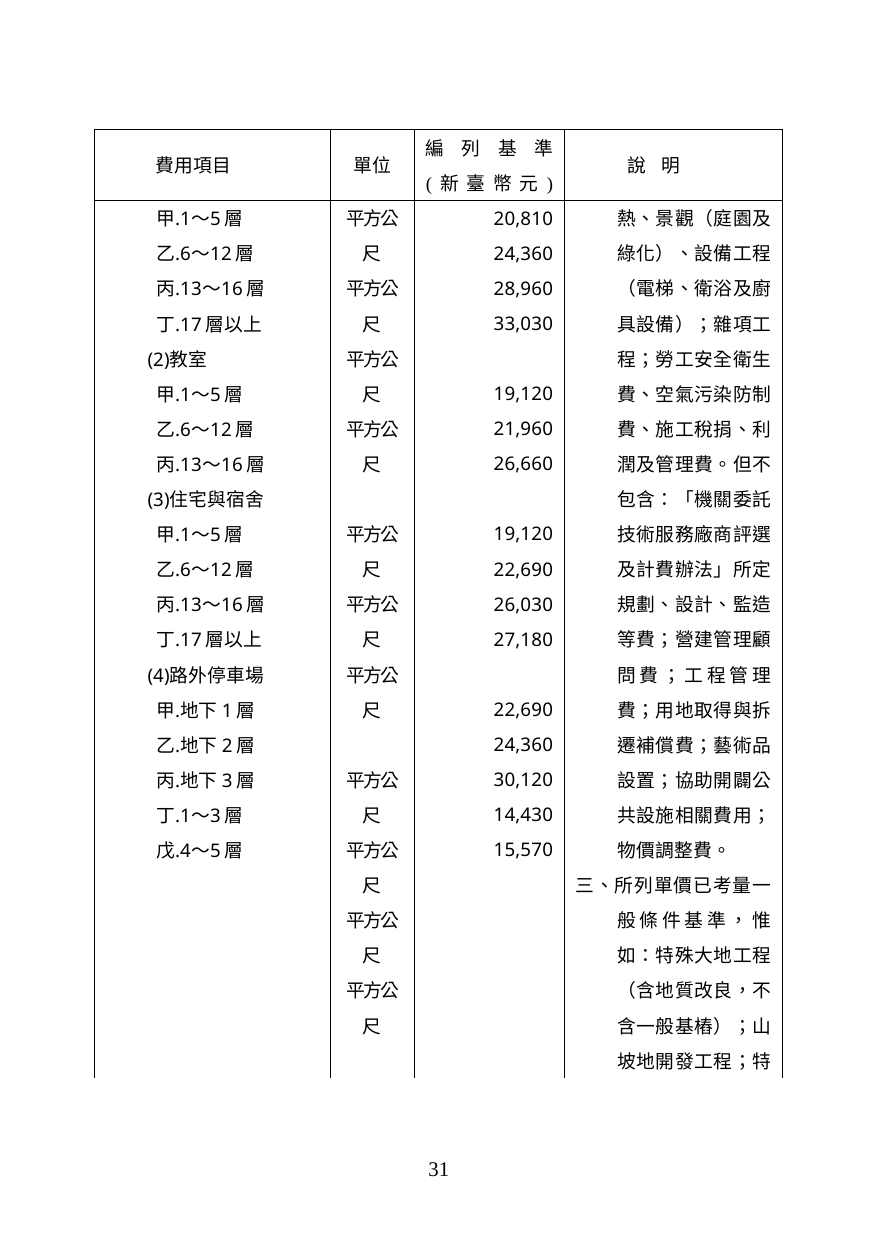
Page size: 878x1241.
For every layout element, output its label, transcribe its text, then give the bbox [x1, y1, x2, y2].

table_header 單位 [331, 130, 414, 200]
table_cell 20,810 24,360 28,960 33,030 19,120 21,960 26,660 19,120 22,690 26,030 27,180 22,690 24,360 30,120 14,430 15,570 [415, 201, 564, 1077]
table_cell 平方公尺 平方公尺 平方公尺 平方公尺 平方公尺 平方公尺 平方公尺 平方公尺 平方公尺 平方公尺 平方公尺 [331, 201, 414, 1077]
table_cell 熱、景觀（庭園及綠化）、設備工程（電梯、衛浴及廚具設備）；雜項工程；勞工安全衛生費、空氣污染防制費、施工稅捐、利潤及管理費。但不包含：「機關委託技術服務廠商評選及計費辦法」所定規劃、設計、監造等費；營建管理顧問費；工程管理費；用地取得與拆遷補償費；藝術品設置；協助開闢公共設施相關費用；物價調整費。 三、所列單價已考量一般條件基準，惟如：特殊大地工程（含地質改良，不含一般基樁）；山坡地開發工程；特 [565, 201, 782, 1077]
table_header 編列基準 (新臺幣元) [415, 130, 564, 200]
table_header 費用項目 [95, 130, 330, 200]
table_cell 甲.1～5層 乙.6～12層 丙.13～16層 丁.17層以上 (2)教室 甲.1～5層 乙.6～12層 丙.13～16層 (3)住宅與宿舍 甲.1～5層 乙.6～12層 丙.13～16層 丁.17層以上 (4)路外停車場 甲.地下1層 乙.地下2層 丙.地下3層 丁.1～3層 戊.4～5層 [95, 201, 330, 1077]
table_header 說 明 [565, 130, 782, 200]
